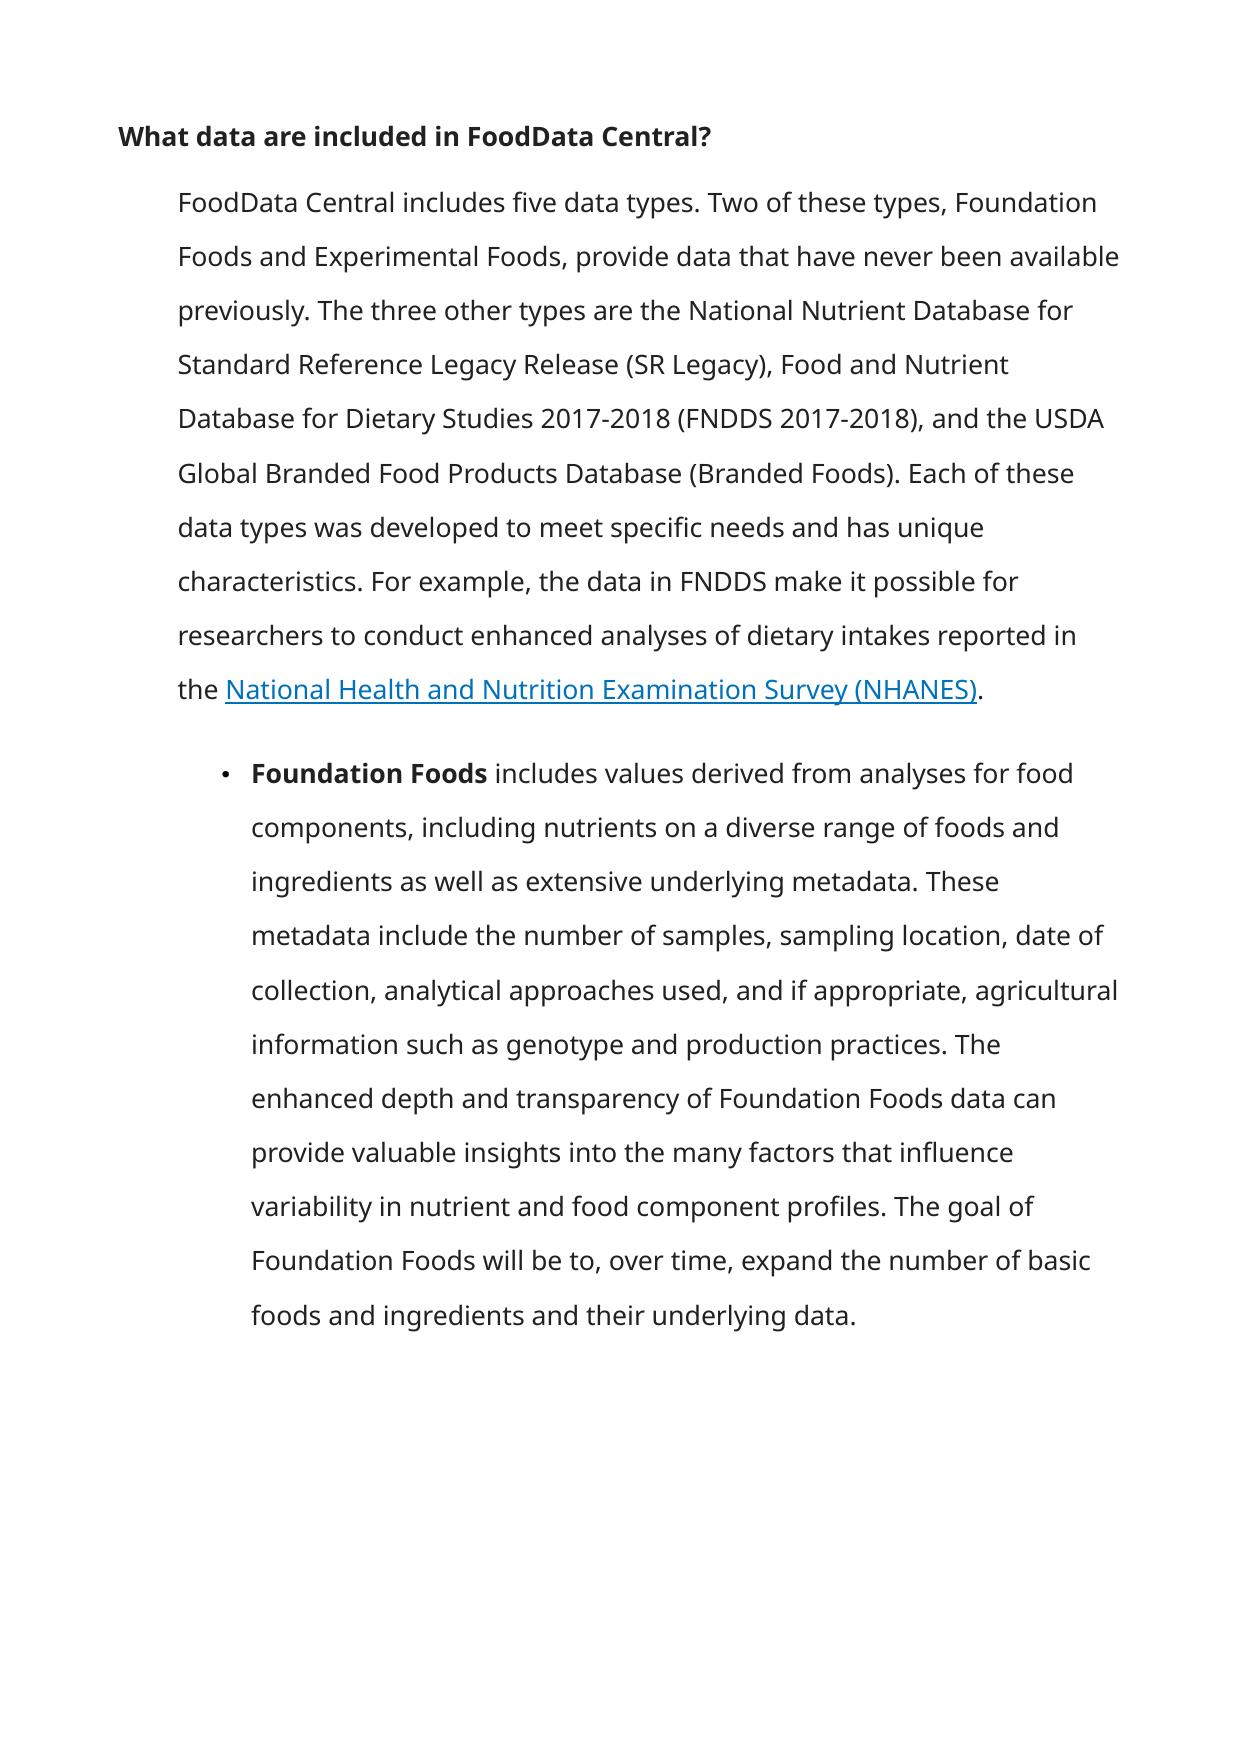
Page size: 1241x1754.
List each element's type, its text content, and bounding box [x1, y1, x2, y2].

list Foundation Foods includes values derived from analyses for food components, including nutrients on a diverse range of foods and ingredients as well as extensive underlying metadata. These metadata include the number of samples, sampling location, date of collection, analytical approaches used, and if appropriate, agricultural information such as genotype and production practices. The enhanced depth and transparency of Foundation Foods data can provide valuable insights into the many factors that influence variability in nutrient and food component profiles. The goal of Foundation Foods will be to, over time, expand the number of basic foods and ingredients and their underlying data. [221, 755, 1122, 1333]
subtitle What data are included in FoodData Central? [118, 118, 1122, 154]
list FoodData Central includes five data types. Two of these types, Foundation Foods and Experimental Foods, provide data that have never been available previously. The three other types are the National Nutrient Database for Standard Reference Legacy Release (SR Legacy), Food and Nutrient Database for Dietary Studies 2017-2018 (FNDDS 2017-2018), and the USDA Global Branded Food Products Database (Branded Foods). Each of these data types was developed to meet specific needs and has unique characteristics. For example, the data in FNDDS make it possible for researchers to conduct enhanced analyses of dietary intakes reported in the National Health and Nutrition Examination Survey (NHANES). [177, 184, 1122, 707]
